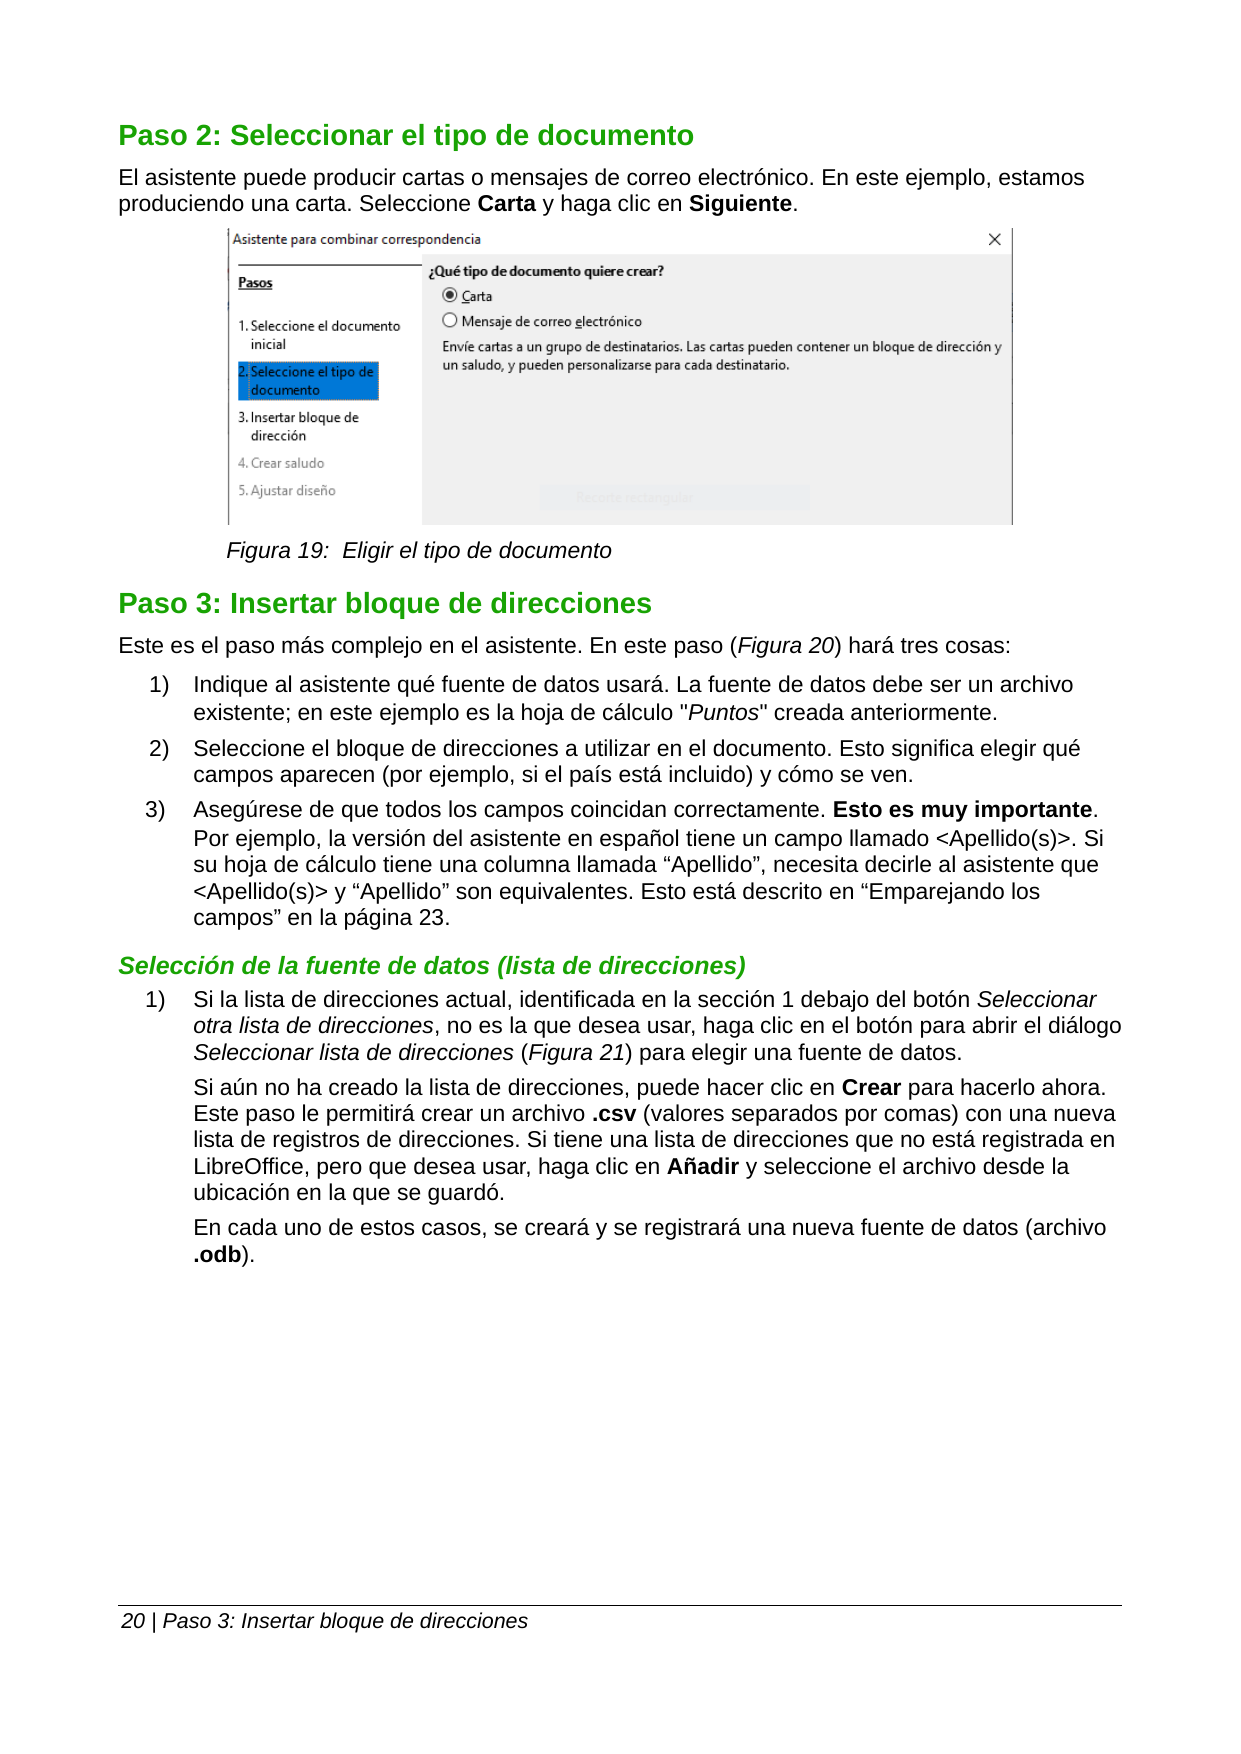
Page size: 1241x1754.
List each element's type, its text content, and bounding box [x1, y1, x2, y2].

list Seleccione el bloque de direcciones a utilizar en el documento. Esto significa elegir qué campos aparecen (por ejemplo, si el país está incluido) y cómo se ven. [169, 735, 1122, 787]
list Si la lista de direcciones actual, identificada en la sección 1 debajo del botón Seleccionar otra lista de direcciones, no es la que desea usar, haga clic en el botón para abrir el diálogo Seleccionar lista de direcciones (Figura 21) para elegir una fuente de datos. [165, 986, 1122, 1065]
subtitle Selección de la fuente de datos (lista de direcciones) [118, 951, 1122, 980]
list Este es el paso más complejo en el asistente. En este paso (Figura 20) hará tres cosas: [118, 632, 1122, 658]
list Asegúrese de que todos los campos coincidan correctamente. Esto es muy importante. Por ejemplo, la versión del asistente en español tiene un campo llamado <Apellido(s)>. Si su hoja de cálculo tiene una columna llamada “Apellido”, necesita decirle al asistente que <Apellido(s)> y “Apellido” son equivalentes. Esto está descrito en “Emparejando los campos” en la página 23. [165, 796, 1122, 930]
list Si aún no ha creado la lista de direcciones, puede hacer clic en Crear para hacerlo ahora. Este paso le permitirá crear un archivo .csv (valores separados por comas) con una nueva lista de registros de direcciones. Si tiene una lista de direcciones que no está registrada en LibreOffice, pero que desea usar, haga clic en Añadir y seleccione el archivo desde la ubicación en la que se guardó. [165, 1074, 1122, 1205]
picture [227, 228, 1013, 525]
text Figura 19: Eligir el tipo de documento [226, 537, 1014, 563]
text El asistente puede producir cartas o mensajes de correo electrónico. En este ejemplo, estamos produciendo una carta. Seleccione Carta y haga clic en Siguiente. [118, 163, 1122, 216]
subtitle Paso 2: Seleccionar el tipo de documento [118, 118, 1122, 152]
list En cada uno de estos casos, se creará y se registrará una nueva fuente de datos (archivo .odb). [165, 1214, 1122, 1267]
list Indique al asistente qué fuente de datos usará. La fuente de datos debe ser un archivo existente; en este ejemplo es la hoja de cálculo "Puntos" creada anteriormente. [169, 671, 1122, 726]
subtitle Paso 3: Insertar bloque de direcciones [118, 587, 1122, 620]
